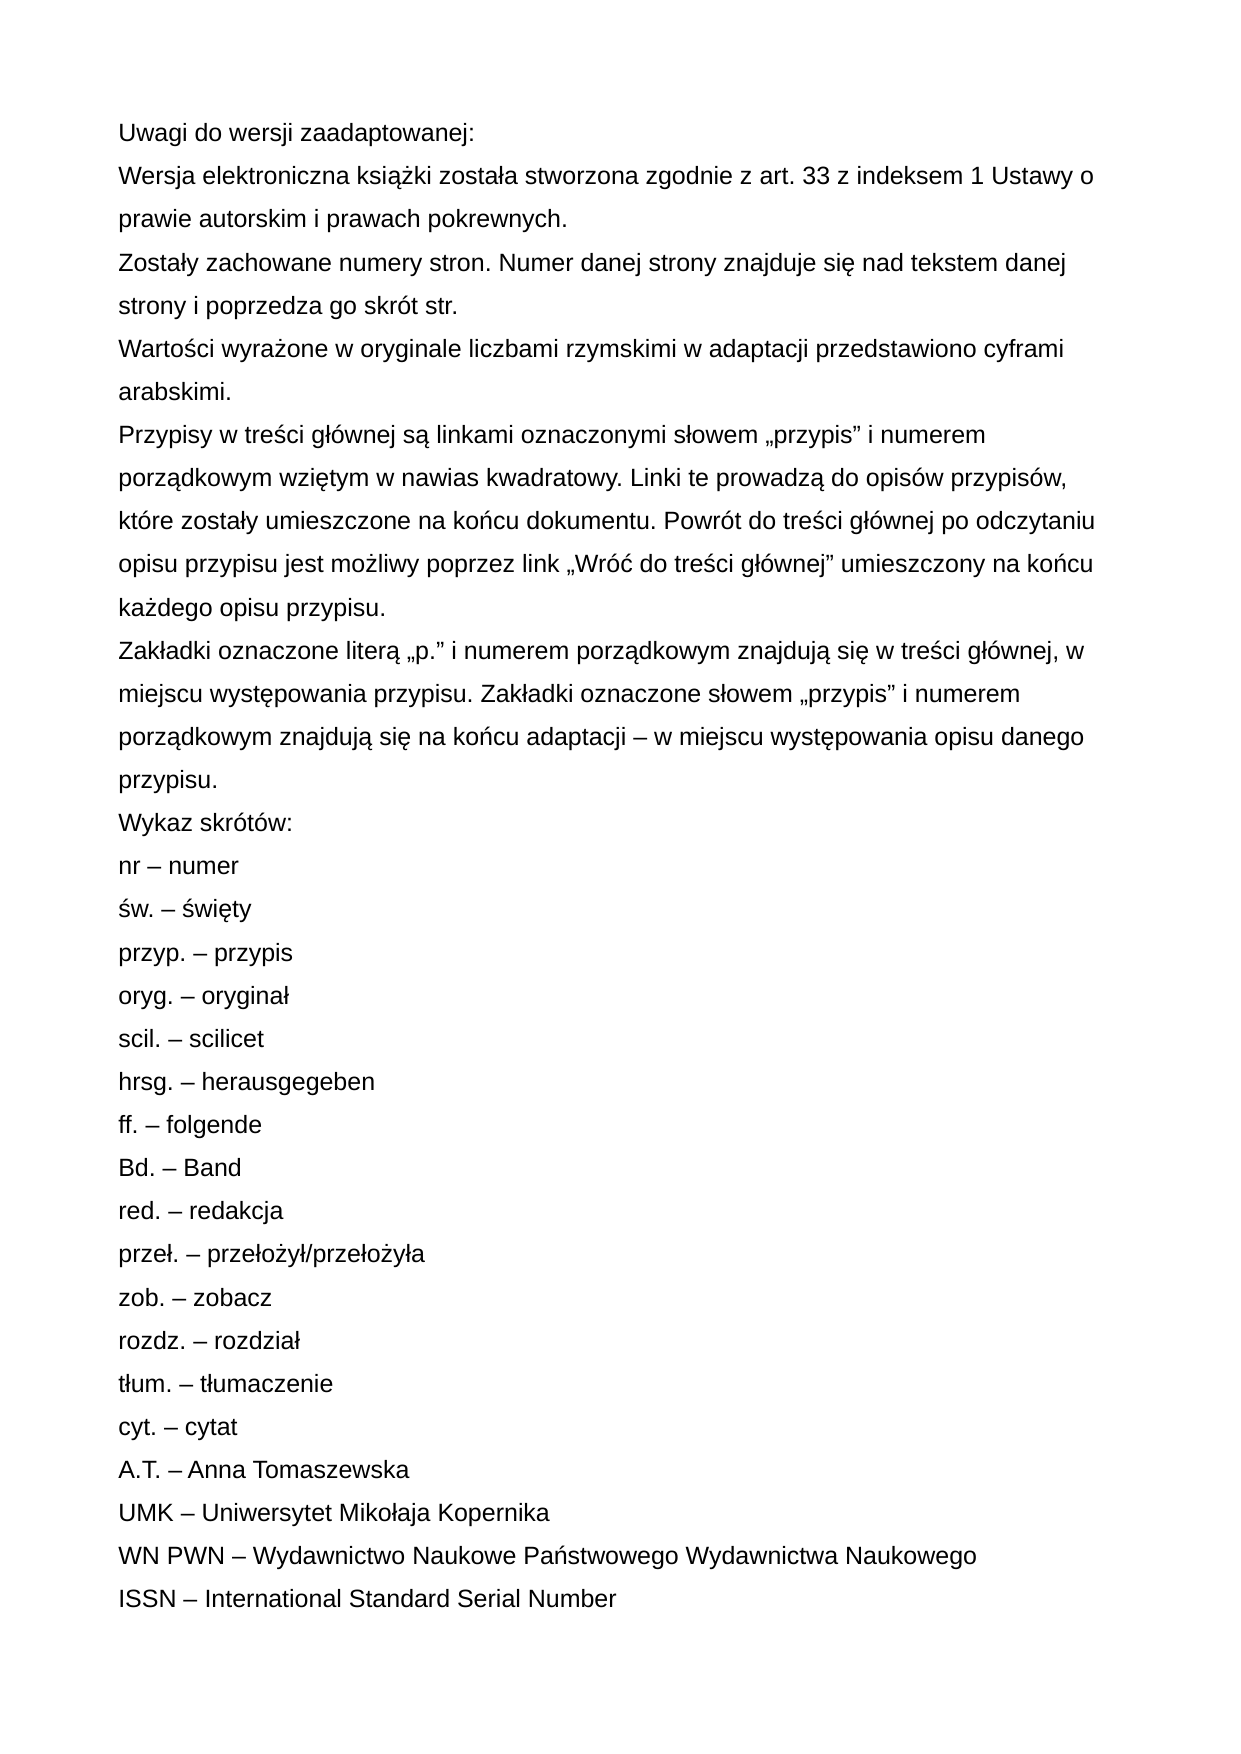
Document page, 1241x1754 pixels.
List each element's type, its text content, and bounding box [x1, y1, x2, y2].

text przyp. – przypis [118, 937, 1122, 966]
text ff. – folgende [118, 1110, 1122, 1139]
text rozdz. – rozdział [118, 1326, 1122, 1354]
text św. – święty [118, 894, 1122, 923]
text WN PWN – Wydawnictwo Naukowe Państwowego Wydawnictwa Naukowego [118, 1541, 1122, 1570]
text Uwagi do wersji zaadaptowanej: [118, 118, 1122, 147]
text Zostały zachowane numery stron. Numer danej strony znajduje się nad tekstem danej strony i poprzedza go skrót str. [118, 247, 1122, 319]
text cyt. – cytat [118, 1412, 1122, 1441]
text red. – redakcja [118, 1196, 1122, 1225]
text oryg. – oryginał [118, 981, 1122, 1009]
text UMK – Uniwersytet Mikołaja Kopernika [118, 1498, 1122, 1527]
text hrsg. – herausgegeben [118, 1067, 1122, 1096]
text Wartości wyrażone w oryginale liczbami rzymskimi w adaptacji przedstawiono cyframi arabskimi. [118, 334, 1122, 406]
text Bd. – Band [118, 1153, 1122, 1182]
text Zakładki oznaczone literą „p.” i numerem porządkowym znajdują się w treści głównej, w miejscu występowania przypisu. Zakładki oznaczone słowem „przypis” i numerem porządkowym znajdują się na końcu adaptacji – w miejscu występowania opisu danego przypisu. [118, 636, 1122, 794]
text A.T. – Anna Tomaszewska [118, 1455, 1122, 1484]
text przeł. – przełożył/przełożyła [118, 1239, 1122, 1268]
text nr – numer [118, 851, 1122, 880]
text Wykaz skrótów: [118, 808, 1122, 837]
text scil. – scilicet [118, 1024, 1122, 1052]
text ISSN – International Standard Serial Number [118, 1584, 1122, 1613]
text Przypisy w treści głównej są linkami oznaczonymi słowem „przypis” i numerem porządkowym wziętym w nawias kwadratowy. Linki te prowadzą do opisów przypisów, które zostały umieszczone na końcu dokumentu. Powrót do treści głównej po odczytaniu opisu przypisu jest możliwy poprzez link „Wróć do treści głównej” umieszczony na końcu każdego opisu przypisu. [118, 420, 1122, 621]
text zob. – zobacz [118, 1282, 1122, 1311]
text Wersja elektroniczna książki została stworzona zgodnie z art. 33 z indeksem 1 Ustawy o prawie autorskim i prawach pokrewnych. [118, 161, 1122, 233]
text tłum. – tłumaczenie [118, 1369, 1122, 1397]
